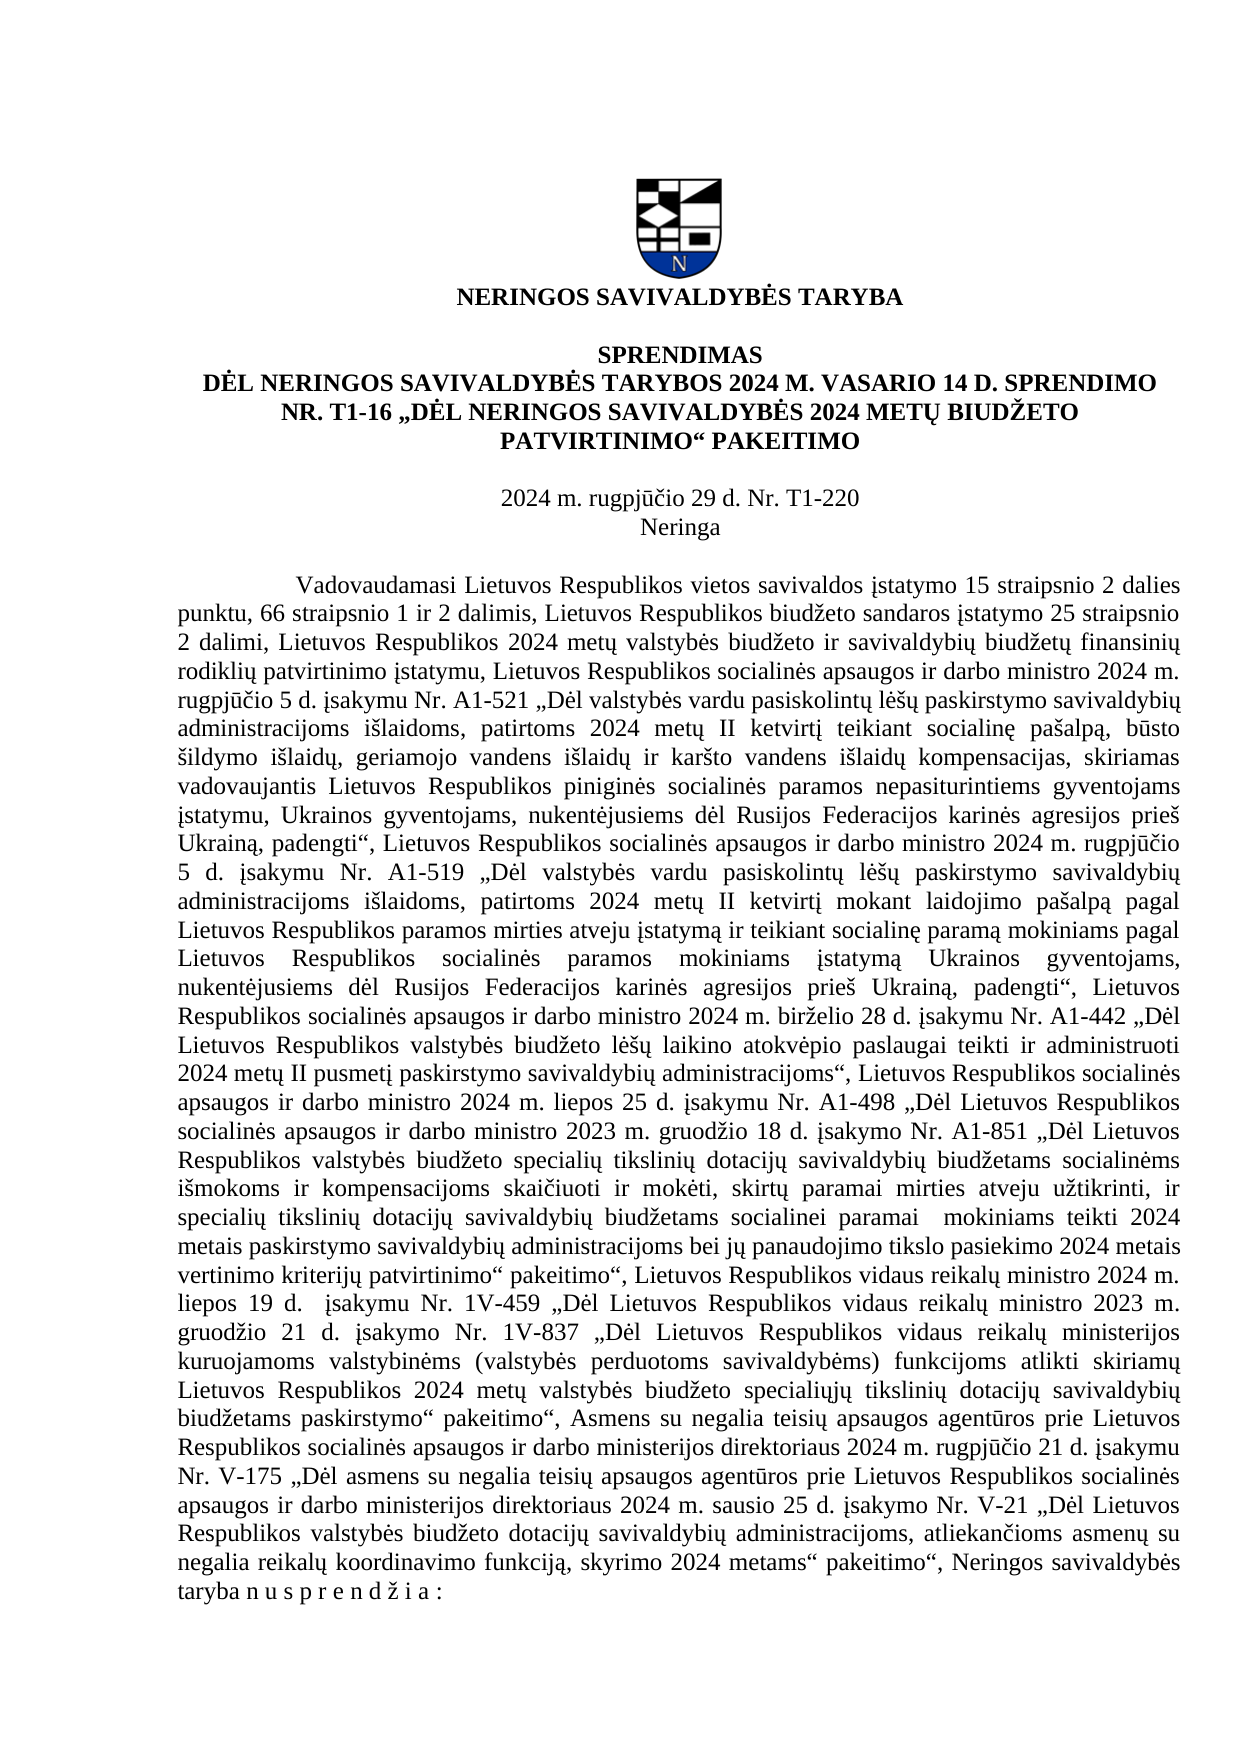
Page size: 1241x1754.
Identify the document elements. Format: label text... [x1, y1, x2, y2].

subtitle Neringa [177, 512, 1183, 541]
text Vadovaudamasi Lietuvos Respublikos vietos savivaldos įstatymo 15 straipsnio 2 dalies punktu, 66 straipsnio 1 ir 2 dalimis, Lietuvos Respublikos biudžeto sandaros įstatymo 25 straipsnio 2 dalimi, Lietuvos Respublikos 2024 metų valstybės biudžeto ir savivaldybių biudžetų finansinių rodiklių patvirtinimo įstatymu, Lietuvos Respublikos socialinės apsaugos ir darbo ministro 2024 m. rugpjūčio 5 d. įsakymu Nr. A1-521 „Dėl valstybės vardu pasiskolintų lėšų paskirstymo savivaldybių administracijoms išlaidoms, patirtoms 2024 metų II ketvirtį teikiant socialinę pašalpą, būsto šildymo išlaidų, geriamojo vandens išlaidų ir karšto vandens išlaidų kompensacijas, skiriamas vadovaujantis Lietuvos Respublikos piniginės socialinės paramos nepasiturintiems gyventojams įstatymu, Ukrainos gyventojams, nukentėjusiems dėl Rusijos Federacijos karinės agresijos prieš Ukrainą, padengti“, Lietuvos Respublikos socialinės apsaugos ir darbo ministro 2024 m. rugpjūčio 5 d. įsakymu Nr. A1-519 „Dėl valstybės vardu pasiskolintų lėšų paskirstymo savivaldybių administracijoms išlaidoms, patirtoms 2024 metų II ketvirtį mokant laidojimo pašalpą pagal Lietuvos Respublikos paramos mirties atveju įstatymą ir teikiant socialinę paramą mokiniams pagal Lietuvos Respublikos socialinės paramos mokiniams įstatymą Ukrainos gyventojams, nukentėjusiems dėl Rusijos Federacijos karinės agresijos prieš Ukrainą, padengti“, Lietuvos Respublikos socialinės apsaugos ir darbo ministro 2024 m. birželio 28 d. įsakymu Nr. A1-442 „Dėl Lietuvos Respublikos valstybės biudžeto lėšų laikino atokvėpio paslaugai teikti ir administruoti 2024 metų II pusmetį paskirstymo savivaldybių administracijoms“, Lietuvos Respublikos socialinės apsaugos ir darbo ministro 2024 m. liepos 25 d. įsakymu Nr. A1-498 „Dėl Lietuvos Respublikos socialinės apsaugos ir darbo ministro 2023 m. gruodžio 18 d. įsakymo Nr. A1-851 „Dėl Lietuvos Respublikos valstybės biudžeto specialių tikslinių dotacijų savivaldybių biudžetams socialinėms išmokoms ir kompensacijoms skaičiuoti ir mokėti, skirtų paramai mirties atveju užtikrinti, ir specialių tikslinių dotacijų savivaldybių biudžetams socialinei paramai mokiniams teikti 2024 metais paskirstymo savivaldybių administracijoms bei jų panaudojimo tikslo pasiekimo 2024 metais vertinimo kriterijų patvirtinimo“ pakeitimo“, Lietuvos Respublikos vidaus reikalų ministro 2024 m. liepos 19 d. įsakymu Nr. 1V-459 „Dėl Lietuvos Respublikos vidaus reikalų ministro 2023 m. gruodžio 21 d. įsakymo Nr. 1V-837 „Dėl Lietuvos Respublikos vidaus reikalų ministerijos kuruojamoms valstybinėms (valstybės perduotoms savivaldybėms) funkcijoms atlikti skiriamų Lietuvos Respublikos 2024 metų valstybės biudžeto specialiųjų tikslinių dotacijų savivaldybių biudžetams paskirstymo“ pakeitimo“, Asmens su negalia teisių apsaugos agentūros prie Lietuvos Respublikos socialinės apsaugos ir darbo ministerijos direktoriaus 2024 m. rugpjūčio 21 d. įsakymu Nr. V-175 „Dėl asmens su negalia teisių apsaugos agentūros prie Lietuvos Respublikos socialinės apsaugos ir darbo ministerijos direktoriaus 2024 m. sausio 25 d. įsakymo Nr. V-21 „Dėl Lietuvos Respublikos valstybės biudžeto dotacijų savivaldybių administracijoms, atliekančioms asmenų su negalia reikalų koordinavimo funkciją, skyrimo 2024 metams“ pakeitimo“, Neringos savivaldybės taryba nusprendžia: [177, 570, 1181, 1605]
text DĖL NERINGOS SAVIVALDYBĖS TARYBOS 2024 M. VASARIO 14 D. SPRENDIMO NR. T1-16 „DĖL NERINGOS SAVIVALDYBĖS 2024 METŲ BIUDŽETO PATVIRTINIMO“ PAKEITIMO [177, 368, 1183, 455]
text NERINGOS SAVIVALDYBĖS TARYBA [177, 282, 1183, 311]
subtitle SPRENDIMAS [177, 340, 1183, 368]
text 2024 m. rugpjūčio 29 d. Nr. T1-220 [177, 483, 1183, 512]
